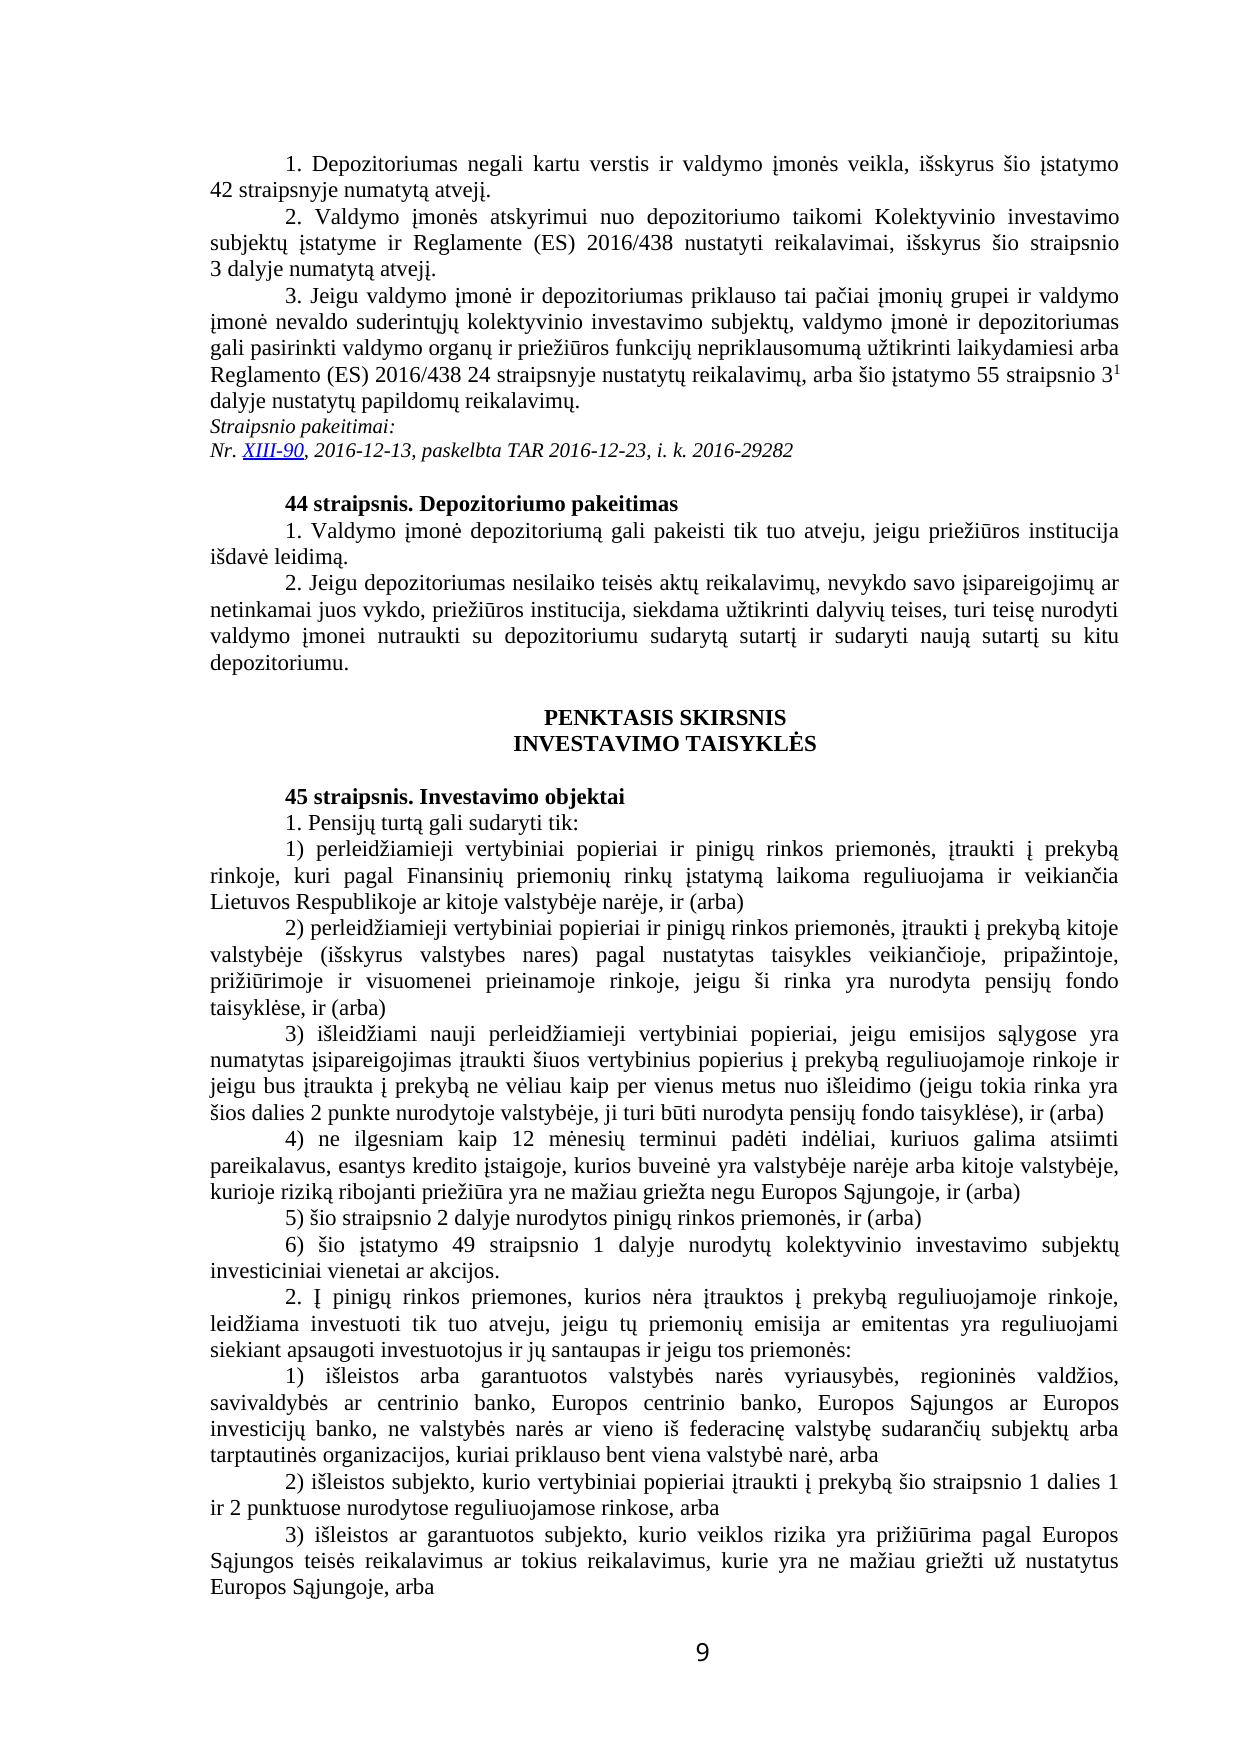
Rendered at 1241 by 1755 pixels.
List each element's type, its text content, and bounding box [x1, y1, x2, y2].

text 1) išleistos arba garantuotos valstybės narės vyriausybės, regioninės valdžios, savivaldybės ar centrinio banko, Europos centrinio banko, Europos Sąjungos ar Europos investicijų banko, ne valstybės narės ar vieno iš federacinę valstybę sudarančių subjektų arba tarptautinės organizacijos, kuriai priklauso bent viena valstybė narė, arba [210, 1362, 1120, 1468]
text 2. Valdymo įmonės atskyrimui nuo depozitoriumo taikomi Kolektyvinio investavimo subjektų įstatyme ir Reglamente (ES) 2016/438 nustatyti reikalavimai, išskyrus šio straipsnio 3 dalyje numatytą atvejį. [210, 203, 1120, 282]
text 45 straipsnis. Investavimo objektai [210, 783, 1120, 809]
text 1. Depozitoriumas negali kartu verstis ir valdymo įmonės veikla, išskyrus šio įstatymo 42 straipsnyje numatytą atvejį. [210, 150, 1120, 203]
text 1. Pensijų turtą gali sudaryti tik: [210, 809, 1120, 835]
text Straipsnio pakeitimai: [210, 413, 1120, 438]
text 2) perleidžiamieji vertybiniai popieriai ir pinigų rinkos priemonės, įtraukti į prekybą kitoje valstybėje (išskyrus valstybes nares) pagal nustatytas taisykles veikiančioje, pripažintoje, prižiūrimoje ir visuomenei prieinamoje rinkoje, jeigu ši rinka yra nurodyta pensijų fondo taisyklėse, ir (arba) [210, 914, 1120, 1020]
text 6) šio įstatymo 49 straipsnio 1 dalyje nurodytų kolektyvinio investavimo subjektų investiciniai vienetai ar akcijos. [210, 1231, 1120, 1283]
text 4) ne ilgesniam kaip 12 mėnesių terminui padėti indėliai, kuriuos galima atsiimti pareikalavus, esantys kredito įstaigoje, kurios buveinė yra valstybėje narėje arba kitoje valstybėje, kurioje riziką ribojanti priežiūra yra ne mažiau griežta negu Europos Sąjungoje, ir (arba) [210, 1125, 1120, 1204]
text 3) išleidžiami nauji perleidžiamieji vertybiniai popieriai, jeigu emisijos sąlygose yra numatytas įsipareigojimas įtraukti šiuos vertybinius popierius į prekybą reguliuojamoje rinkoje ir jeigu bus įtraukta į prekybą ne vėliau kaip per vienus metus nuo išleidimo (jeigu tokia rinka yra šios dalies 2 punkte nurodytoje valstybėje, ji turi būti nurodyta pensijų fondo taisyklėse), ir (arba) [210, 1020, 1120, 1125]
text 2. Jeigu depozitoriumas nesilaiko teisės aktų reikalavimų, nevykdo savo įsipareigojimų ar netinkamai juos vykdo, priežiūros institucija, siekdama užtikrinti dalyvių teises, turi teisę nurodyti valdymo įmonei nutraukti su depozitoriumu sudarytą sutartį ir sudaryti naują sutartį su kitu depozitoriumu. [210, 569, 1120, 675]
text 5) šio straipsnio 2 dalyje nurodytos pinigų rinkos priemonės, ir (arba) [210, 1204, 1120, 1231]
subtitle PENKTASIS SKIRSNIS [210, 704, 1120, 730]
text 44 straipsnis. Depozitoriumo pakeitimas [210, 490, 1120, 517]
text Nr. XIII-90, 2016-12-13, paskelbta TAR 2016-12-23, i. k. 2016-29282 [210, 438, 1120, 462]
text 3. Jeigu valdymo įmonė ir depozitoriumas priklauso tai pačiai įmonių grupei ir valdymo įmonė nevaldo suderintųjų kolektyvinio investavimo subjektų, valdymo įmonė ir depozitoriumas gali pasirinkti valdymo organų ir priežiūros funkcijų nepriklausomumą užtikrinti laikydamiesi arba Reglamento (ES) 2016/438 24 straipsnyje nustatytų reikalavimų, arba šio įstatymo 55 straipsnio 31 dalyje nustatytų papildomų reikalavimų. [210, 282, 1120, 413]
text INVESTAVIMO TAISYKLĖS [210, 730, 1120, 756]
text 2. Į pinigų rinkos priemones, kurios nėra įtrauktos į prekybą reguliuojamoje rinkoje, leidžiama investuoti tik tuo atveju, jeigu tų priemonių emisija ar emitentas yra reguliuojami siekiant apsaugoti investuotojus ir jų santaupas ir jeigu tos priemonės: [210, 1283, 1120, 1362]
text 2) išleistos subjekto, kurio vertybiniai popieriai įtraukti į prekybą šio straipsnio 1 dalies 1 ir 2 punktuose nurodytose reguliuojamose rinkose, arba [210, 1468, 1120, 1521]
text 1) perleidžiamieji vertybiniai popieriai ir pinigų rinkos priemonės, įtraukti į prekybą rinkoje, kuri pagal Finansinių priemonių rinkų įstatymą laikoma reguliuojama ir veikiančia Lietuvos Respublikoje ar kitoje valstybėje narėje, ir (arba) [210, 835, 1120, 914]
text 1. Valdymo įmonė depozitoriumą gali pakeisti tik tuo atveju, jeigu priežiūros institucija išdavė leidimą. [210, 517, 1120, 569]
text 3) išleistos ar garantuotos subjekto, kurio veiklos rizika yra prižiūrima pagal Europos Sąjungos teisės reikalavimus ar tokius reikalavimus, kurie yra ne mažiau griežti už nustatytus Europos Sąjungoje, arba [210, 1521, 1120, 1600]
